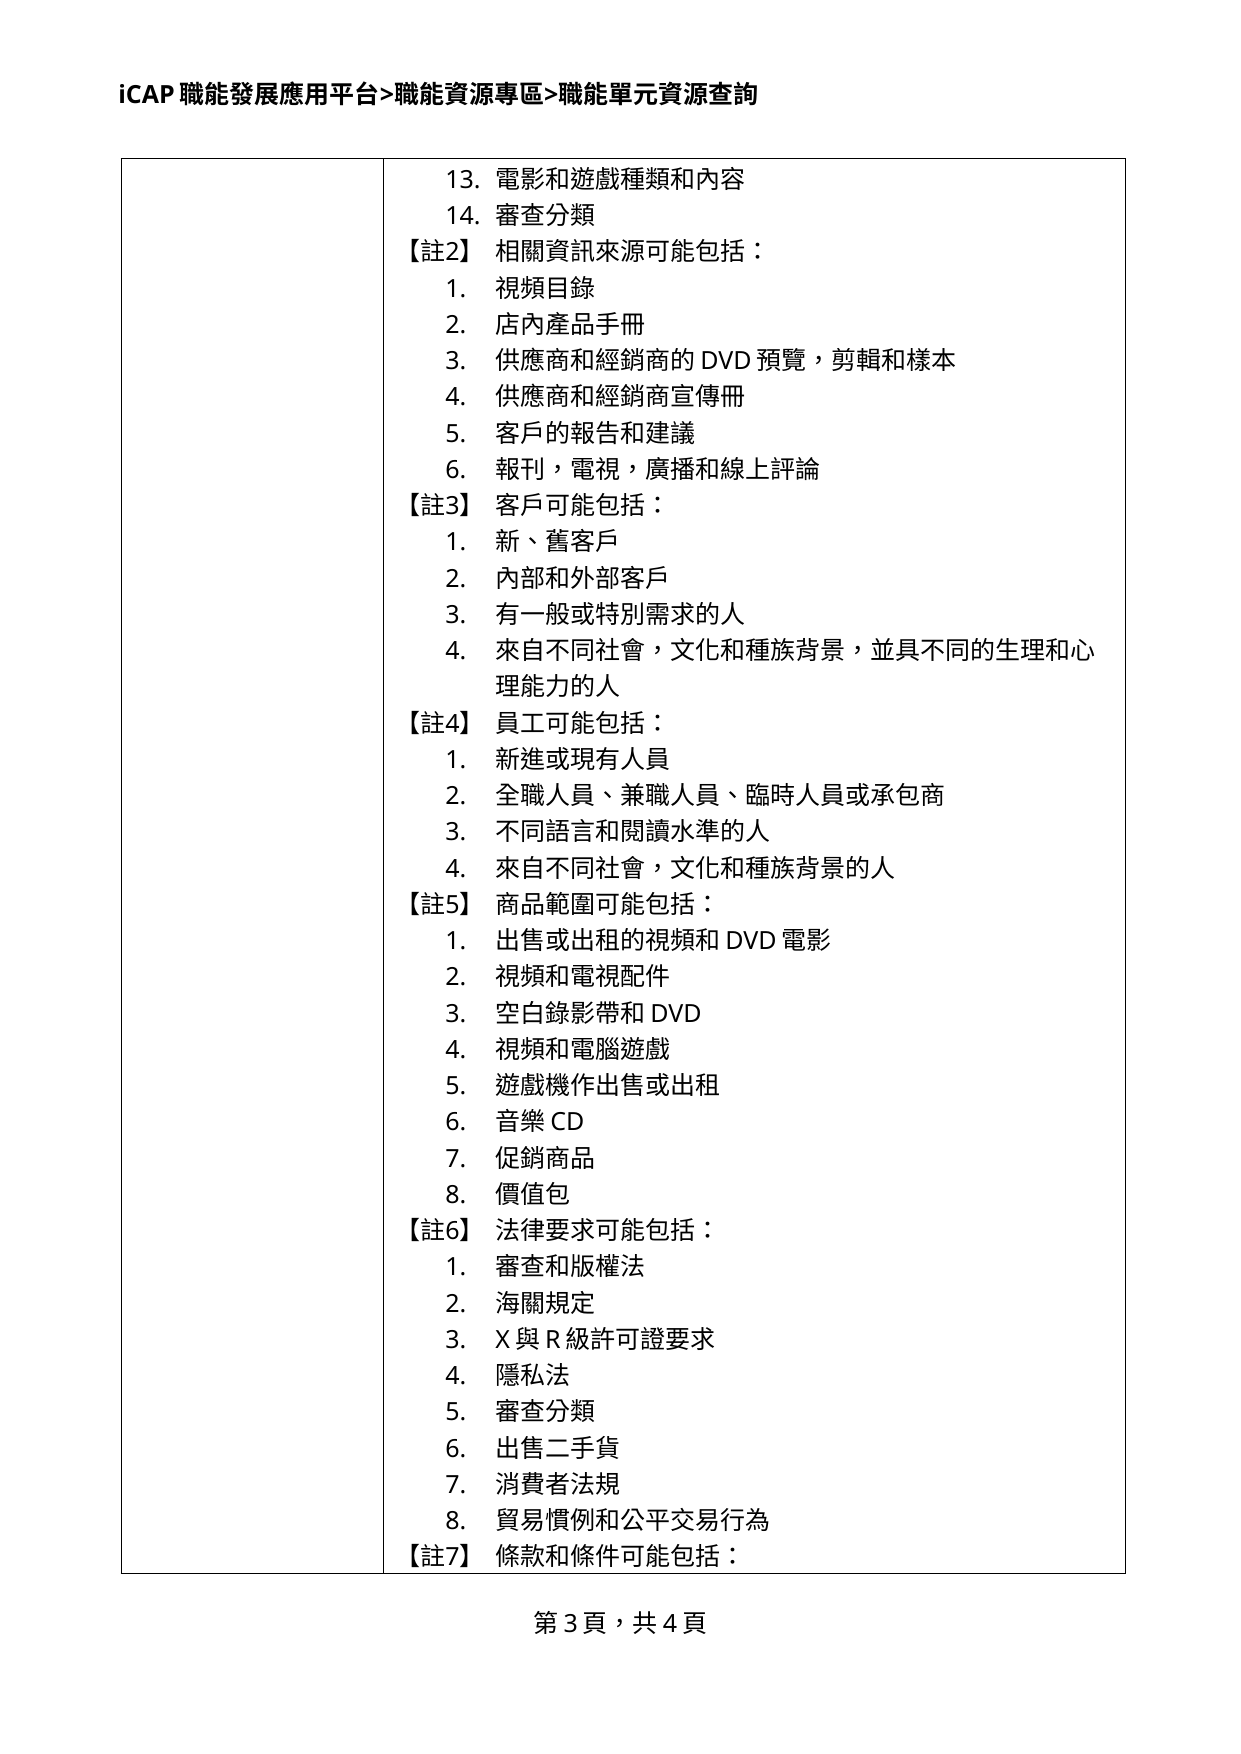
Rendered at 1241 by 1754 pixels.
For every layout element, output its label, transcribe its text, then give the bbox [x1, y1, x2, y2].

table_cell [122, 159, 383, 1573]
table_cell 商品知識包含有： 家庭娛樂新媒體的發展趨勢 電影和遊戲的風格和主題 新版本資訊 導演資訊 演員資訊 價錢 製造、出產地資訊 媒體格式 性能效率 安全特性 保養和維護要求 電影和遊戲的可用性 電影和遊戲種類和內容 審查分類 相關資訊來源可能包括： 視頻目錄 店內產品手冊 供應商和經銷商的DVD預覽，剪輯和樣本 供應商和經銷商宣傳冊 客戶的報告和建議 報刊，電視，廣播和線上評論 客戶可能包括： 新、舊客戶 內部和外部客戶 有一般或特別需求的人 來自不同社會，文化和種族背景，並具不同的生理和心理能力的人 員工可能包括： 新進或現有人員 全職人員、兼職人員、臨時人員或承包商 不同語言和閱讀水準的人 來自不同社會，文化和種族背景的人 商品範圍可能包括： 出售或出租的視頻和DVD電影 視頻和電視配件 空白錄影帶和DVD 視頻和電腦遊戲 遊戲機作出售或出租 音樂CD 促銷商品 價值包 法律要求可能包括： 審查和版權法 海關規定 X與R級許可證要求 隱私法 審查分類 出售二手貨 消費者法規 貿易慣例和公平交易行為 條款和條件可能包括： 出租的返還截止日期 滯納金 未經授權的人使用會員卡 店內政策和程序包括： 出租和銷售家庭娛樂媒體 與客戶互動 維護和修理損壞的產品 更換庫存的顯示和歸檔 目視檢查包括檢查： 磁帶倒帶 熱損傷 刮痕，損傷和斷裂 安全封條（如適用） 出租現況顯示可能包括： DVD，錄影帶或遊戲 產品系列 產品主題 發布日期 特價促銷資訊 演員或導演資訊 出租地時間 [384, 159, 1125, 1573]
